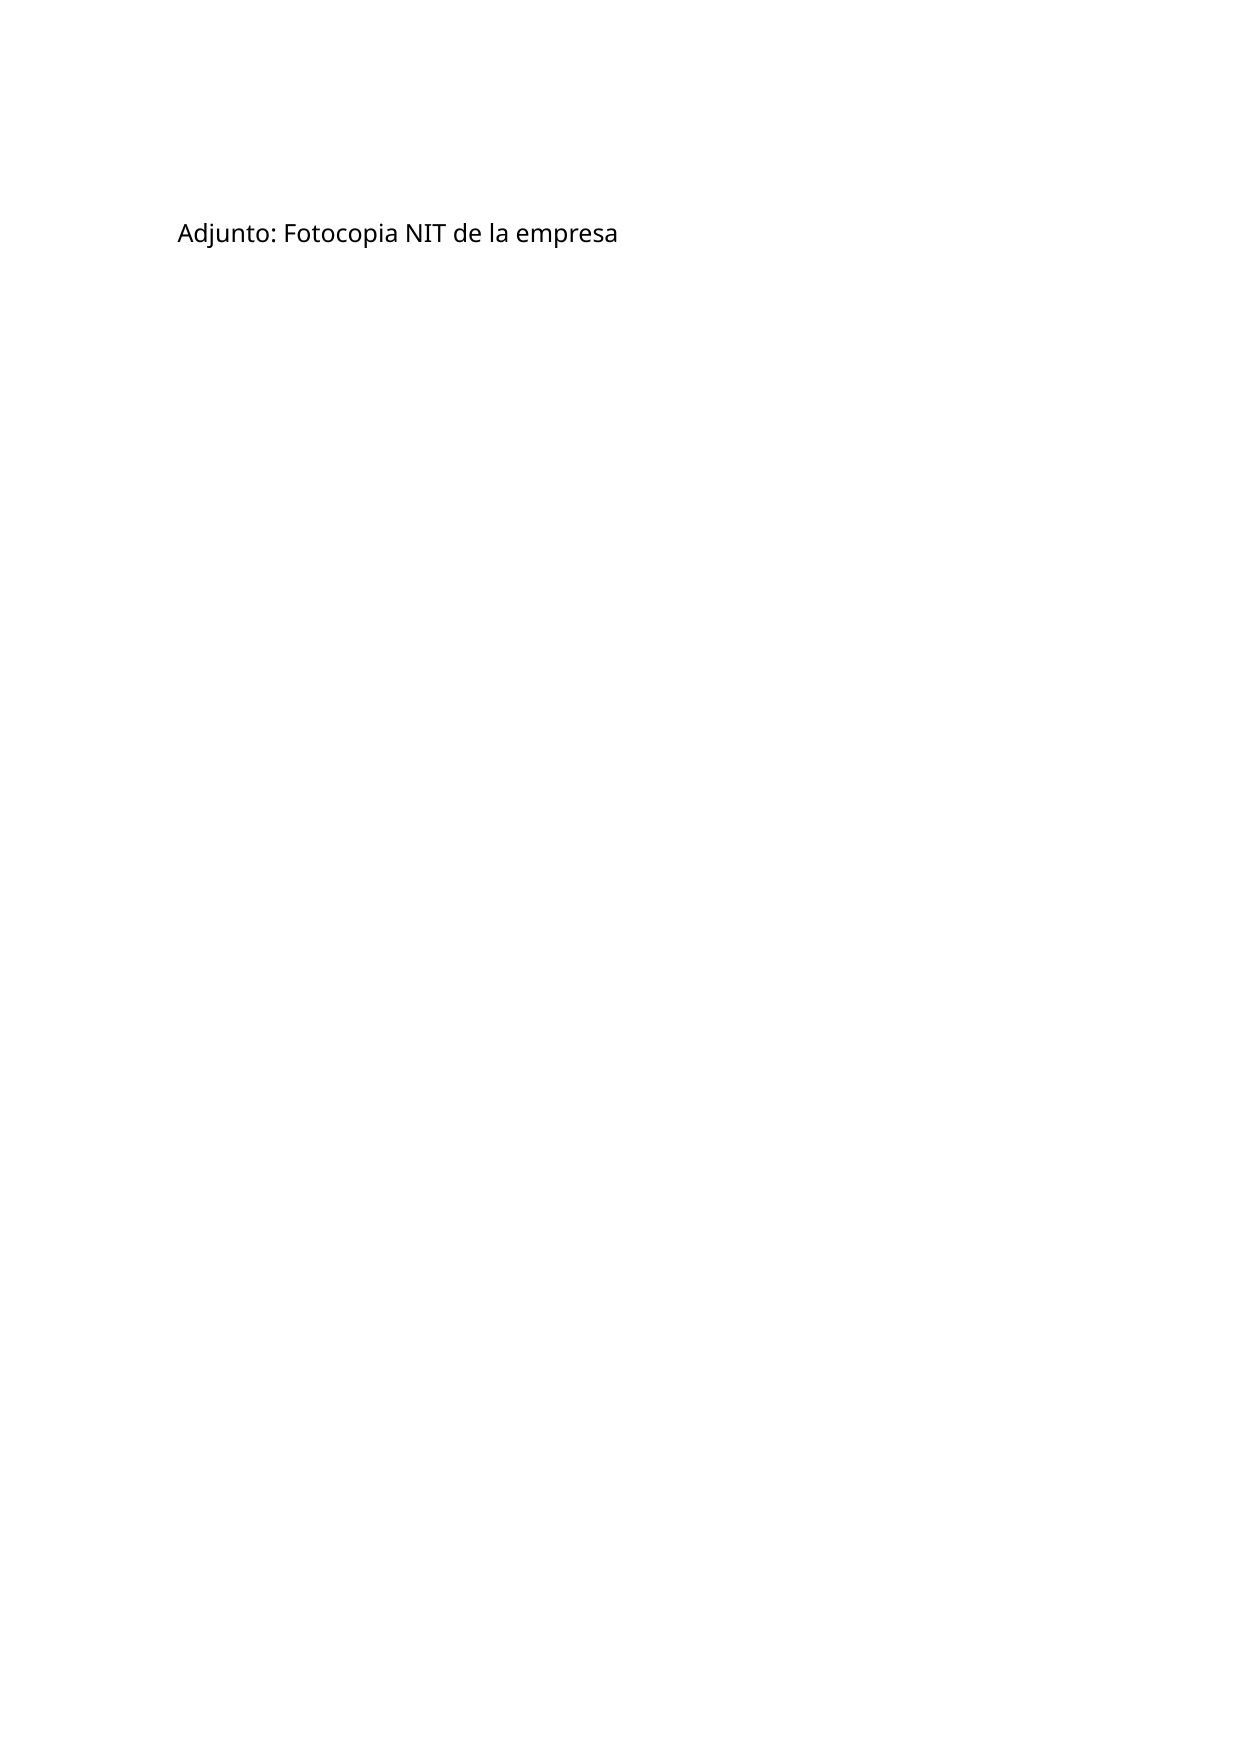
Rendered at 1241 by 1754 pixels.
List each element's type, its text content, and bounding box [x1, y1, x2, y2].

text Adjunto: Fotocopia NIT de la empresa [177, 216, 1063, 250]
